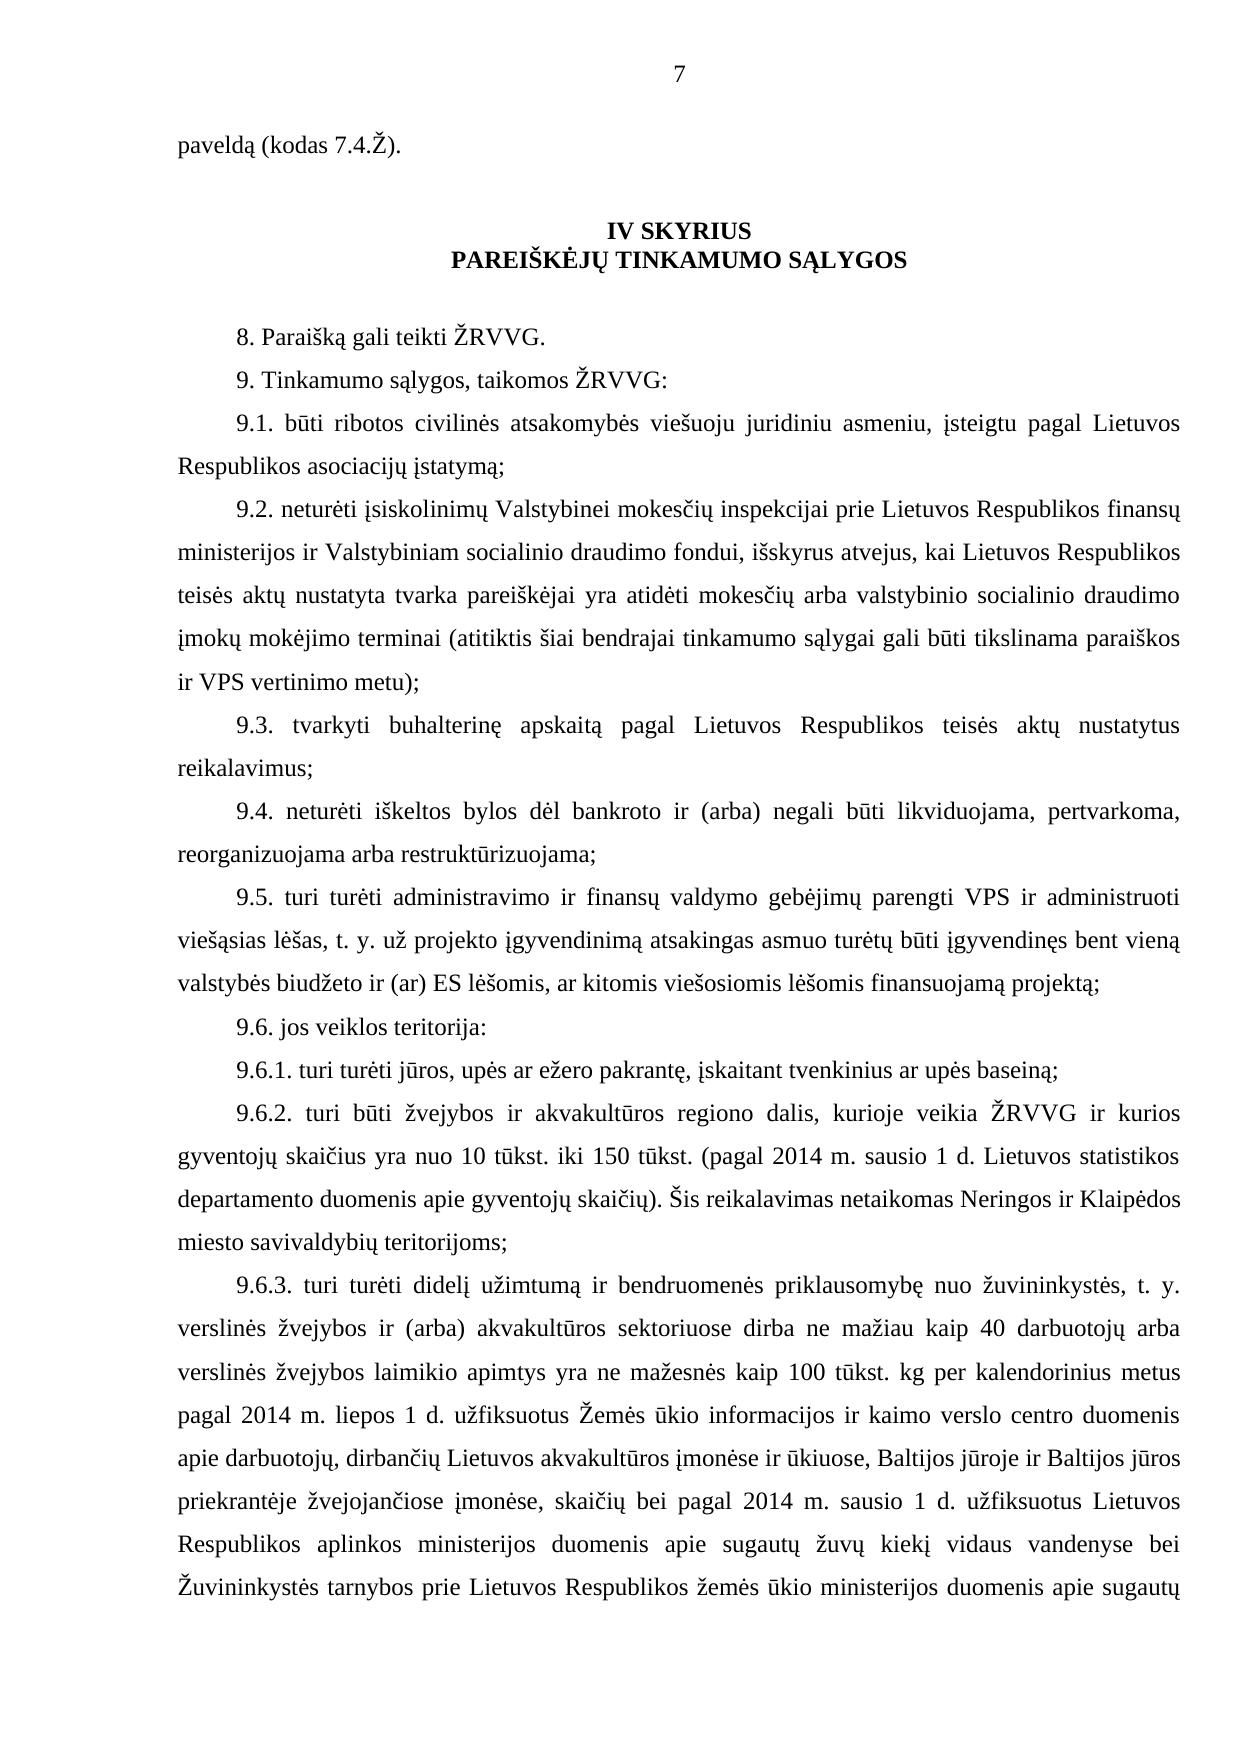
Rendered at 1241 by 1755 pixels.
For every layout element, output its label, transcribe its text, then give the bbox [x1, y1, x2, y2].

text 8. Paraišką gali teikti ŽRVVG. [177, 322, 1181, 350]
text 9.6.2. turi būti žvejybos ir akvakultūros regiono dalis, kurioje veikia ŽRVVG ir kurios gyventojų skaičius yra nuo 10 tūkst. iki 150 tūkst. (pagal 2014 m. sausio 1 d. Lietuvos statistikos departamento duomenis apie gyventojų skaičių). Šis reikalavimas netaikomas Neringos ir Klaipėdos miesto savivaldybių teritorijoms; [177, 1098, 1181, 1256]
text IV SKYRIUS [177, 216, 1181, 245]
text 9.6. jos veiklos teritorija: [177, 1012, 1181, 1040]
text paveldą (kodas 7.4.Ž). [177, 130, 1181, 159]
text 9.4. neturėti iškeltos bylos dėl bankroto ir (arba) negali būti likviduojama, pertvarkoma, reorganizuojama arba restruktūrizuojama; [177, 796, 1181, 868]
text 9.6.3. turi turėti didelį užimtumą ir bendruomenės priklausomybę nuo žuvininkystės, t. y. verslinės žvejybos ir (arba) akvakultūros sektoriuose dirba ne mažiau kaip 40 darbuotojų arba verslinės žvejybos laimikio apimtys yra ne mažesnės kaip 100 tūkst. kg per kalendorinius metus pagal 2014 m. liepos 1 d. užfiksuotus Žemės ūkio informacijos ir kaimo verslo centro duomenis apie darbuotojų, dirbančių Lietuvos akvakultūros įmonėse ir ūkiuose, Baltijos jūroje ir Baltijos jūros priekrantėje žvejojančiose įmonėse, skaičių bei pagal 2014 m. sausio 1 d. užfiksuotus Lietuvos Respublikos aplinkos ministerijos duomenis apie sugautų žuvų kiekį vidaus vandenyse bei Žuvininkystės tarnybos prie Lietuvos Respublikos žemės ūkio ministerijos duomenis apie sugautų [177, 1270, 1181, 1601]
text 9.6.1. turi turėti jūros, upės ar ežero pakrantę, įskaitant tvenkinius ar upės baseiną; [177, 1055, 1181, 1083]
text 9.3. tvarkyti buhalterinę apskaitą pagal Lietuvos Respublikos teisės aktų nustatytus reikalavimus; [177, 710, 1181, 782]
text 9.1. būti ribotos civilinės atsakomybės viešuoju juridiniu asmeniu, įsteigtu pagal Lietuvos Respublikos asociacijų įstatymą; [177, 408, 1181, 480]
text 9. Tinkamumo sąlygos, taikomos ŽRVVG: [177, 365, 1181, 393]
text 9.2. neturėti įsiskolinimų Valstybinei mokesčių inspekcijai prie Lietuvos Respublikos finansų ministerijos ir Valstybiniam socialinio draudimo fondui, išskyrus atvejus, kai Lietuvos Respublikos teisės aktų nustatyta tvarka pareiškėjai yra atidėti mokesčių arba valstybinio socialinio draudimo įmokų mokėjimo terminai (atitiktis šiai bendrajai tinkamumo sąlygai gali būti tikslinama paraiškos ir VPS vertinimo metu); [177, 494, 1181, 695]
text 9.5. turi turėti administravimo ir finansų valdymo gebėjimų parengti VPS ir administruoti viešąsias lėšas, t. y. už projekto įgyvendinimą atsakingas asmuo turėtų būti įgyvendinęs bent vieną valstybės biudžeto ir (ar) ES lėšomis, ar kitomis viešosiomis lėšomis finansuojamą projektą; [177, 882, 1181, 997]
text PAREIŠKĖJŲ TINKAMUMO SĄLYGOS [177, 245, 1181, 274]
